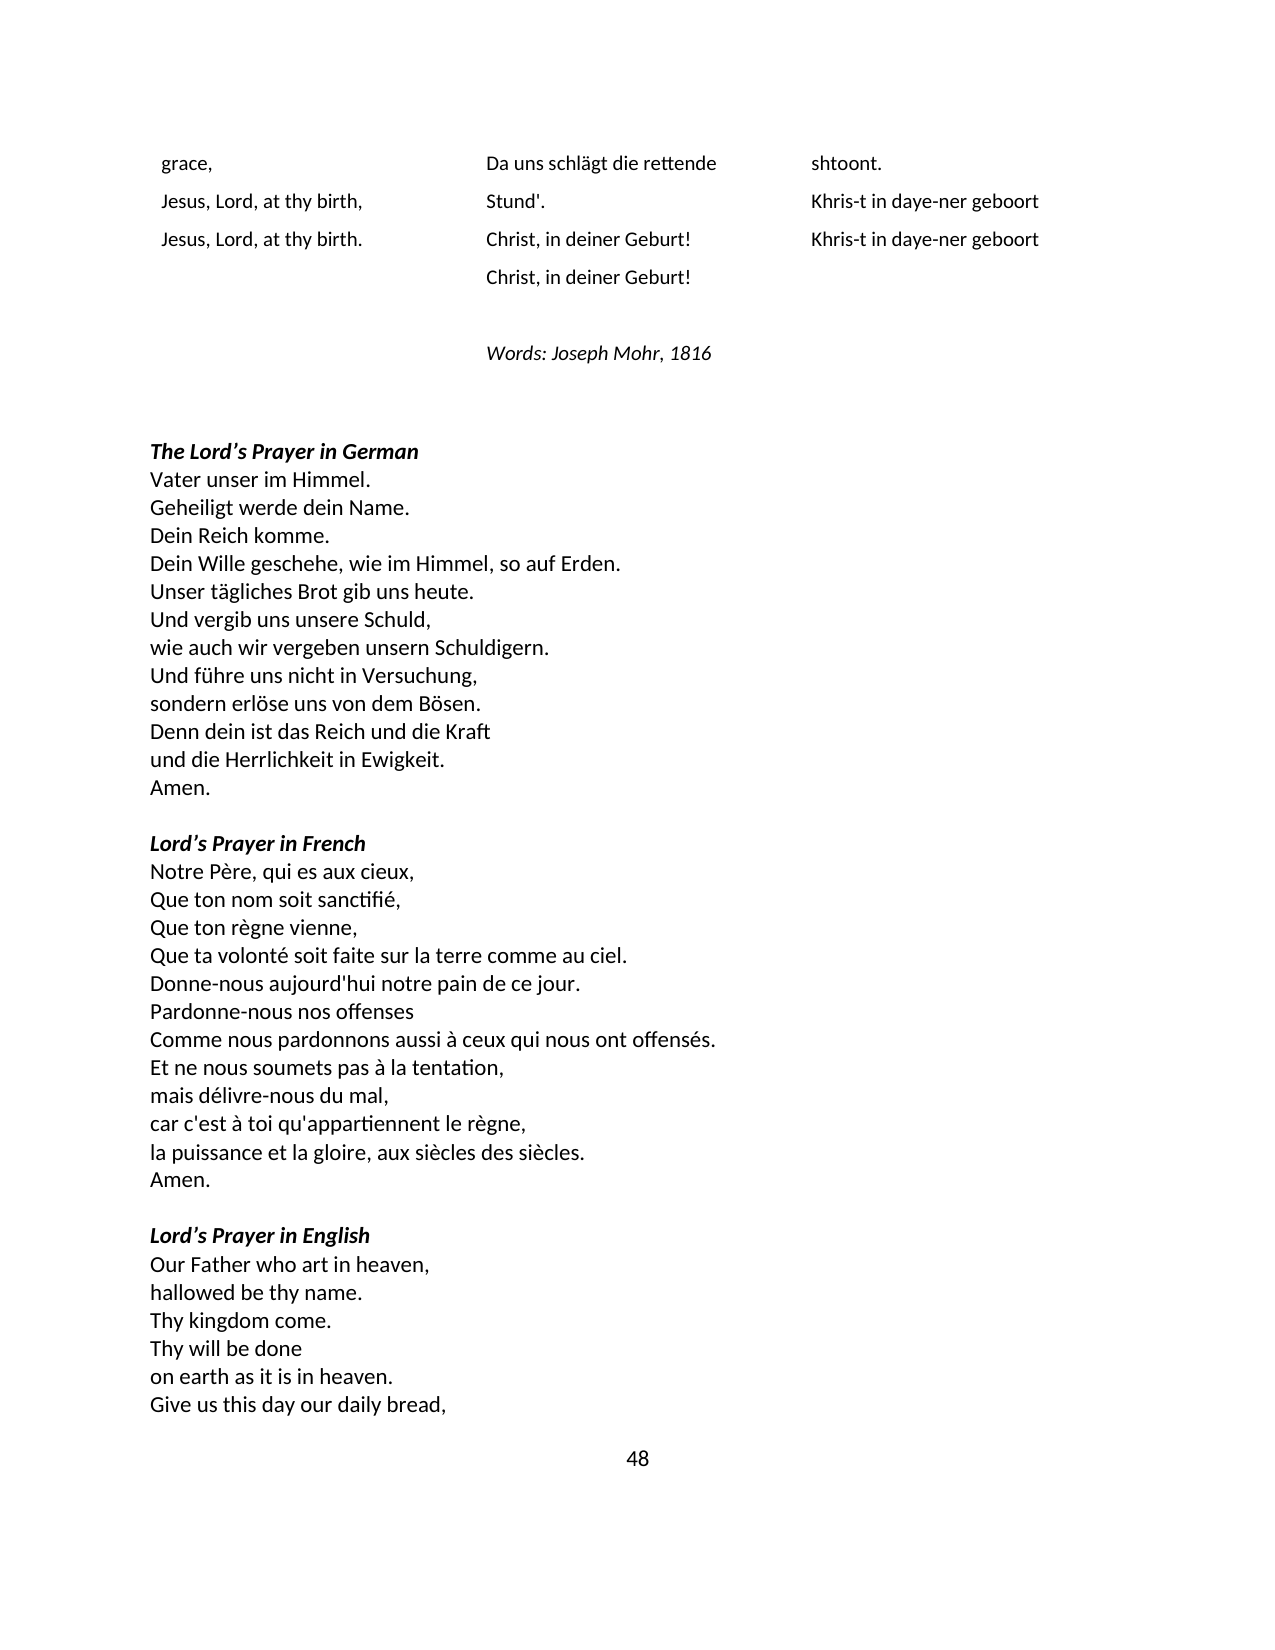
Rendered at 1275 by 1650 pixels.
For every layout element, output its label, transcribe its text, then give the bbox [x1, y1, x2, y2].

text und die Herrlichkeit in Ewigkeit. [150, 745, 1125, 773]
text Thy kingdom come. [150, 1306, 1125, 1334]
text wie auch wir vergeben unsern Schuldigern. [150, 633, 1125, 661]
text Geheiligt werde dein Name. [150, 493, 1125, 521]
text Notre Père, qui es aux cieux, Que ton nom soit sanctifié, Que ton règne vienne, Que ta volonté soit faite sur la terre comme au ciel. [150, 857, 1125, 969]
text Thy will be done [150, 1334, 1125, 1362]
text The Lord’s Prayer in German [150, 437, 1125, 465]
text Our Father who art in heaven, [150, 1250, 1125, 1278]
text hallowed be thy name. [150, 1278, 1125, 1306]
text Amen. [150, 773, 1125, 801]
text Und führe uns nicht in Versuchung, [150, 661, 1125, 689]
text sondern erlöse uns von dem Bösen. [150, 689, 1125, 717]
text Dein Wille geschehe, wie im Himmel, so auf Erden. [150, 549, 1125, 577]
text Vater unser im Himmel. [150, 465, 1125, 493]
text Lord’s Prayer in English [150, 1222, 1125, 1250]
text Unser tägliches Brot gib uns heute. [150, 577, 1125, 605]
text Give us this day our daily bread, [150, 1390, 1125, 1418]
text Donne-nous aujourd'hui notre pain de ce jour. Pardonne-nous nos offenses Comme nous pardonnons aussi à ceux qui nous ont offensés. Et ne nous soumets pas à la tentation, mais délivre-nous du mal, car c'est à toi qu'appartiennent le règne, la puissance et la gloire, aux siècles des siècles. Amen. [150, 969, 1125, 1194]
text on earth as it is in heaven. [150, 1362, 1125, 1390]
text Denn dein ist das Reich und die Kraft [150, 717, 1125, 745]
text Lord’s Prayer in French [150, 829, 1125, 857]
text Und vergib uns unsere Schuld, [150, 605, 1125, 633]
text Dein Reich komme. [150, 521, 1125, 549]
table_header Da uns schlägt die rettende Stund'. Christ, in deiner Geburt! Christ, in deiner Geburt! Words: Joseph Mohr, 1816 [475, 150, 800, 380]
table_header shtoont. Khris-t in daye-ner geboort Khris-t in daye-ner geboort [800, 150, 1125, 380]
table_header grace, Jesus, Lord, at thy birth, Jesus, Lord, at thy birth. [150, 150, 475, 380]
